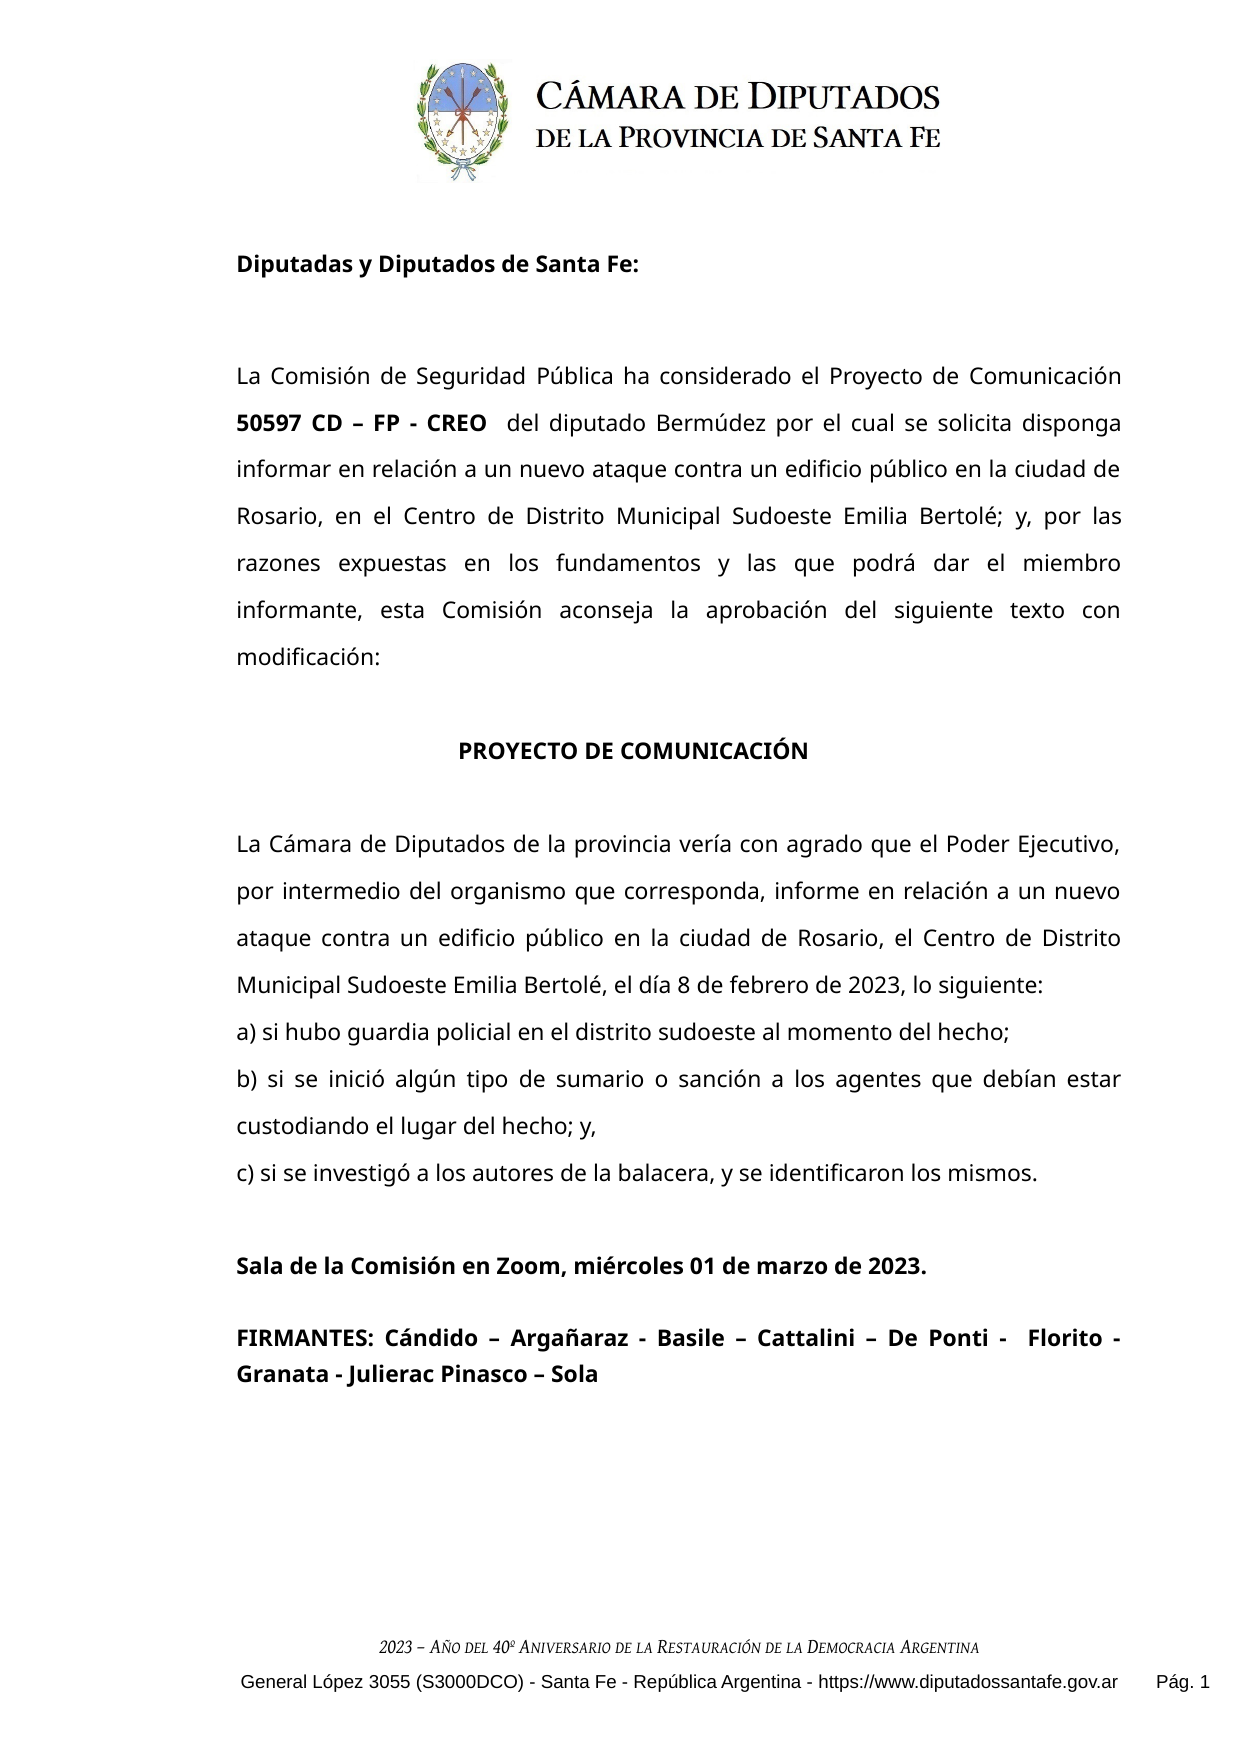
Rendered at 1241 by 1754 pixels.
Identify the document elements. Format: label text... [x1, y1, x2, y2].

text Diputadas y Diputados de Santa Fe: [236, 248, 1122, 279]
picture [413, 59, 945, 183]
text PROYECTO DE COMUNICACIÓN [236, 735, 1122, 766]
text a) si hubo guardia policial en el distrito sudoeste al momento del hecho; [236, 1016, 1122, 1047]
text c) si se investigó a los autores de la balacera, y se identificaron los mismos. [236, 1157, 1122, 1188]
text La Comisión de Seguridad Pública ha considerado el Proyecto de Comunicación 50597 CD – FP - CREO del diputado Bermúdez por el cual se solicita disponga informar en relación a un nuevo ataque contra un edificio público en la ciudad de Rosario, en el Centro de Distrito Municipal Sudoeste Emilia Bertolé; y, por las razones expuestas en los fundamentos y las que podrá dar el miembro informante, esta Comisión aconseja la aprobación del siguiente texto con modificación: [236, 360, 1122, 672]
text FIRMANTES: Cándido – Argañaraz - Basile – Cattalini – De Ponti - Florito - Granata - Julierac Pinasco – Sola [236, 1322, 1122, 1389]
text La Cámara de Diputados de la provincia vería con agrado que el Poder Ejecutivo, por intermedio del organismo que corresponda, informe en relación a un nuevo ataque contra un edificio público en la ciudad de Rosario, el Centro de Distrito Municipal Sudoeste Emilia Bertolé, el día 8 de febrero de 2023, lo siguiente: [236, 828, 1122, 1000]
text Sala de la Comisión en Zoom, miércoles 01 de marzo de 2023. [236, 1250, 1122, 1282]
text b) si se inició algún tipo de sumario o sanción a los agentes que debían estar custodiando el lugar del hecho; y, [236, 1063, 1122, 1141]
